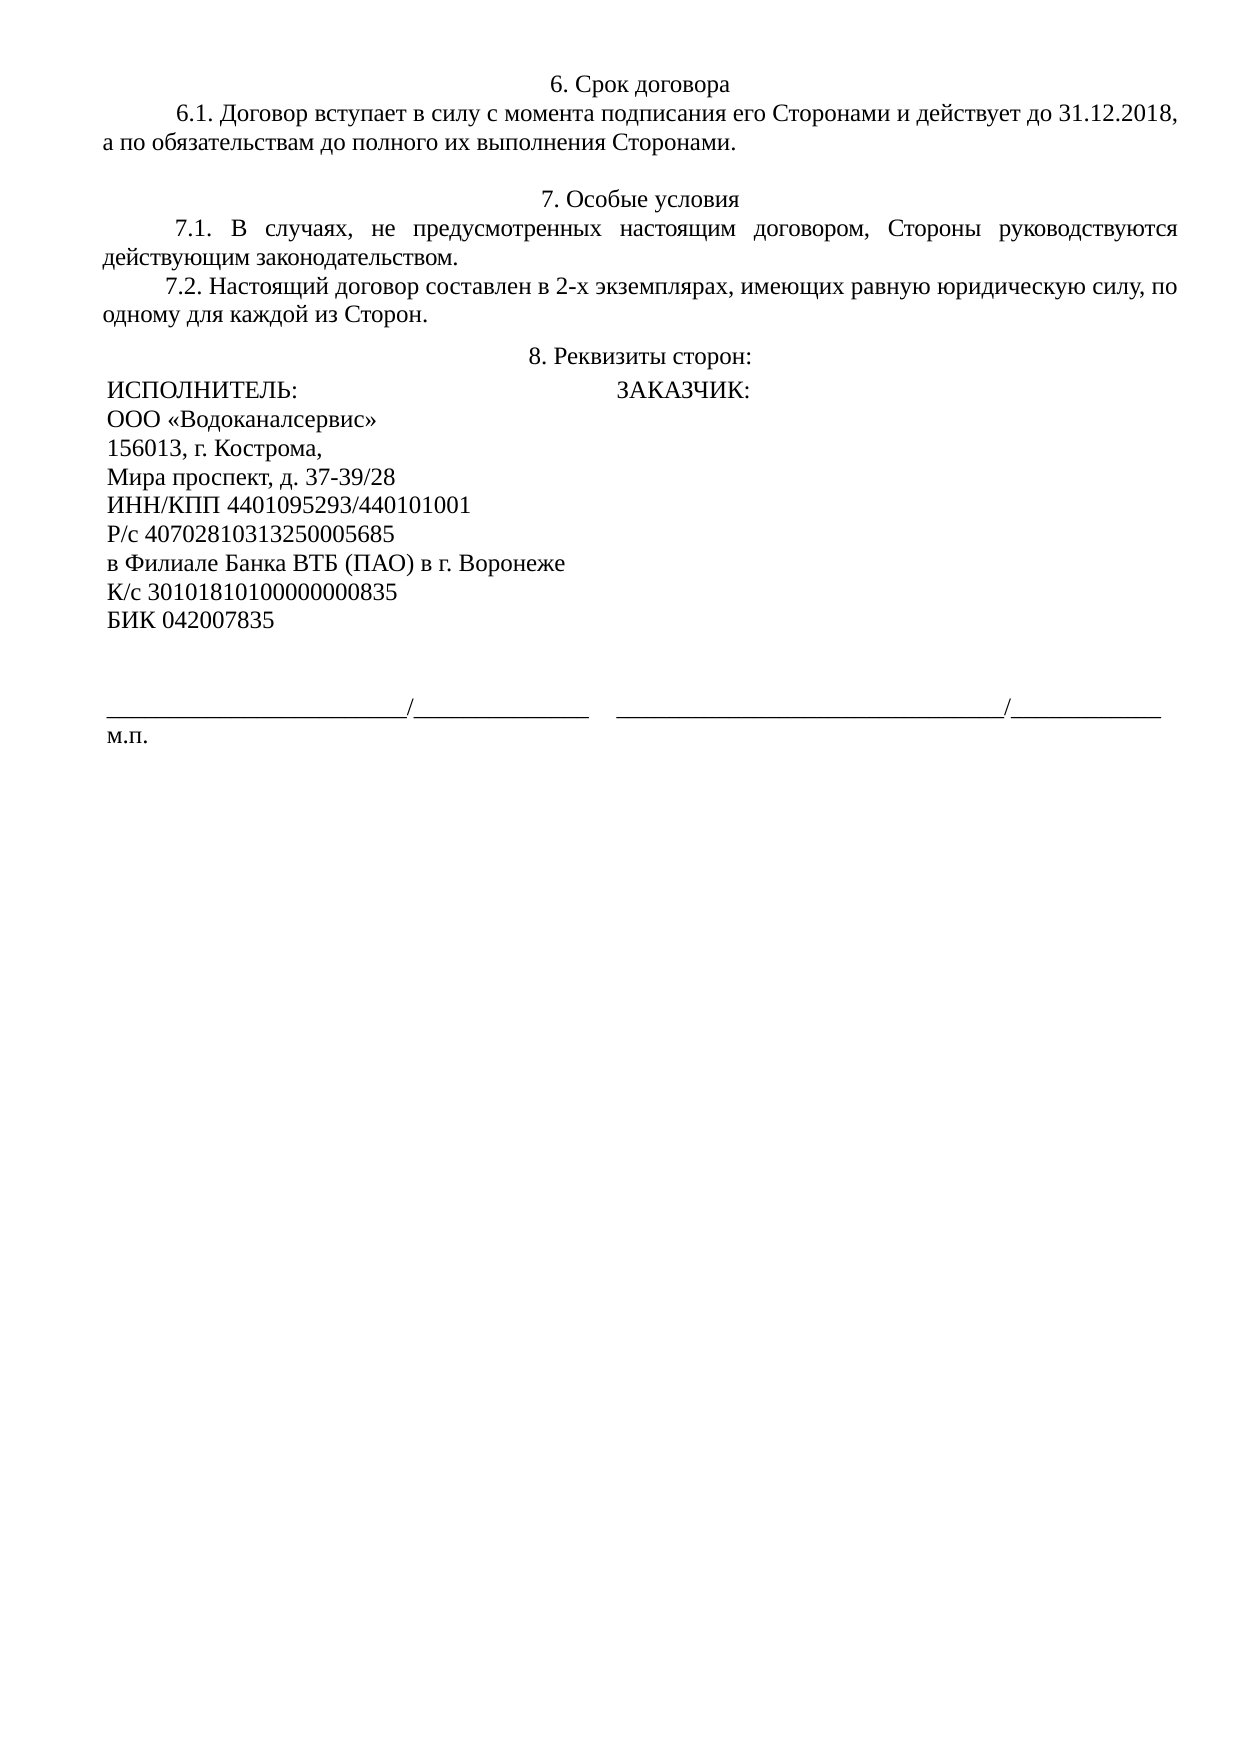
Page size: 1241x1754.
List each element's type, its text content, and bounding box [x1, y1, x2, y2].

text 7.2. Настоящий договор составлен в 2-х экземплярах, имеющих равную юридическую силу, по одному для каждой из Сторон. [102, 271, 1178, 328]
text 6.1. Договор вступает в силу с момента подписания его Сторонами и действует до 31.12.2018, а по обязательствам до полного их выполнения Сторонами. [102, 98, 1178, 156]
table_header ЗАКАЗЧИК: _______________________________/____________ [611, 370, 1178, 783]
text 8. Реквизиты сторон: [102, 341, 1178, 369]
table_header ИСПОЛНИТЕЛЬ: ООО «Водоканалсервис» 156013, г. Кострома, Мира проспект, д. 37-39/28 ИНН/КПП 4401095293/440101001 Р/с 40702810313250005685 в Филиале Банка ВТБ (ПАО) в г. Воронеже К/с 30101810100000000835 БИК 042007835 ________________________/______________ м.п. [101, 370, 611, 783]
text 6. Срок договора [102, 69, 1178, 98]
text 7. Особые условия [102, 184, 1178, 213]
text 7.1. В случаях, не предусмотренных настоящим договором, Стороны руководствуются действующим законодательством. [102, 213, 1178, 271]
